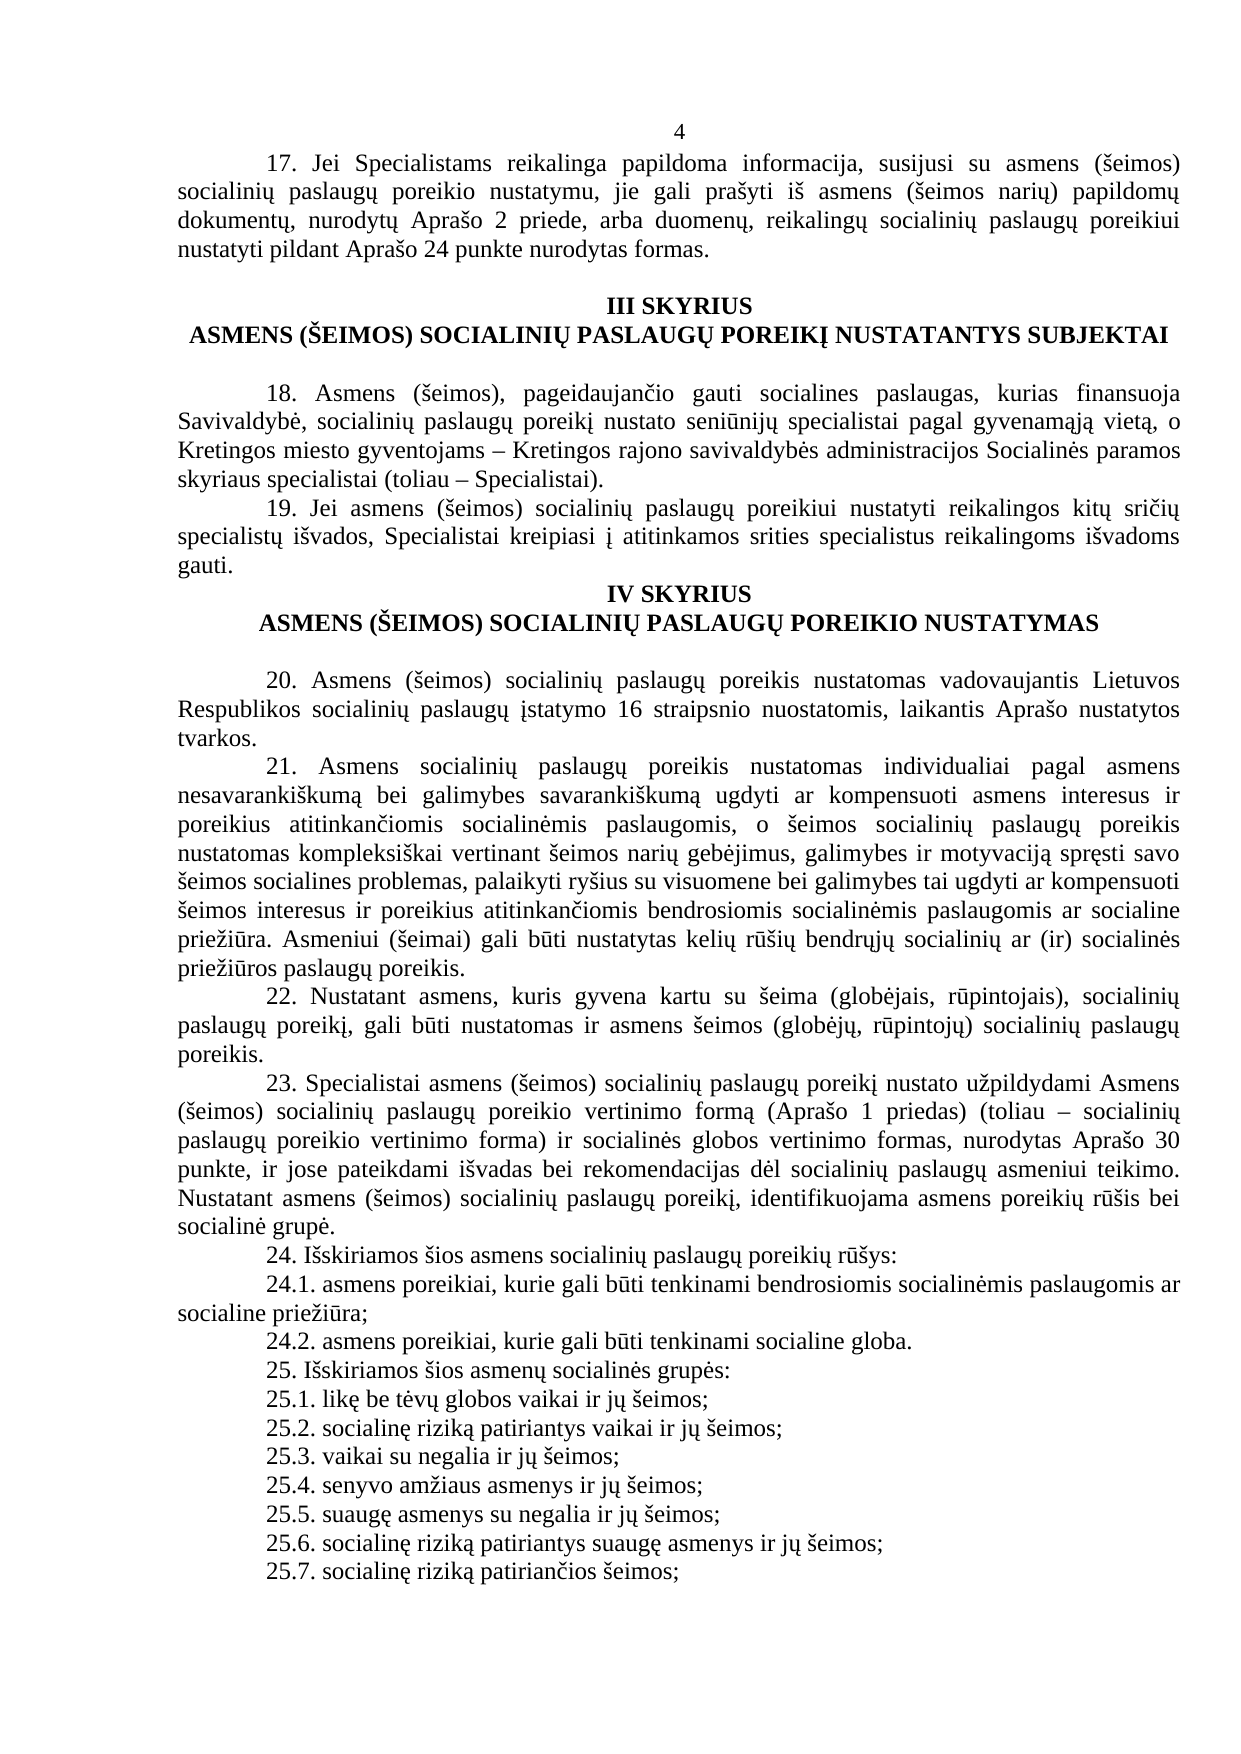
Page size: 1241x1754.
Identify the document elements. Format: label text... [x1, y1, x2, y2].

text 24.2. asmens poreikiai, kurie gali būti tenkinami socialine globa. [177, 1326, 1181, 1355]
text 25.6. socialinę riziką patiriantys suaugę asmenys ir jų šeimos; [177, 1528, 1181, 1556]
text 25.1. likę be tėvų globos vaikai ir jų šeimos; [177, 1384, 1181, 1413]
text 25. Išskiriamos šios asmenų socialinės grupės: [177, 1355, 1181, 1384]
text 25.2. socialinę riziką patiriantys vaikai ir jų šeimos; [177, 1413, 1181, 1441]
text 24. Išskiriamos šios asmens socialinių paslaugų poreikių rūšys: [177, 1240, 1181, 1269]
text ASMENS (ŠEIMOS) SOCIALINIŲ PASLAUGŲ POREIKIO NUSTATYMAS [177, 608, 1181, 636]
text 18. Asmens (šeimos), pageidaujančio gauti socialines paslaugas, kurias finansuoja Savivaldybė, socialinių paslaugų poreikį nustato seniūnijų specialistai pagal gyvenamąją vietą, o Kretingos miesto gyventojams – Kretingos rajono savivaldybės administracijos Socialinės paramos skyriaus specialistai (toliau – Specialistai). [177, 378, 1181, 493]
text 21. Asmens socialinių paslaugų poreikis nustatomas individualiai pagal asmens nesavarankiškumą bei galimybes savarankiškumą ugdyti ar kompensuoti asmens interesus ir poreikius atitinkančiomis socialinėmis paslaugomis, o šeimos socialinių paslaugų poreikis nustatomas kompleksiškai vertinant šeimos narių gebėjimus, galimybes ir motyvaciją spręsti savo šeimos socialines problemas, palaikyti ryšius su visuomene bei galimybes tai ugdyti ar kompensuoti šeimos interesus ir poreikius atitinkančiomis bendrosiomis socialinėmis paslaugomis ar socialine priežiūra. Asmeniui (šeimai) gali būti nustatytas kelių rūšių bendrųjų socialinių ar (ir) socialinės priežiūros paslaugų poreikis. [177, 751, 1181, 981]
text III SKYRIUS [177, 291, 1181, 320]
text 25.5. suaugę asmenys su negalia ir jų šeimos; [177, 1499, 1181, 1528]
text 22. Nustatant asmens, kuris gyvena kartu su šeima (globėjais, rūpintojais), socialinių paslaugų poreikį, gali būti nustatomas ir asmens šeimos (globėjų, rūpintojų) socialinių paslaugų poreikis. [177, 981, 1181, 1068]
text 19. Jei asmens (šeimos) socialinių paslaugų poreikiui nustatyti reikalingos kitų sričių specialistų išvados, Specialistai kreipiasi į atitinkamos srities specialistus reikalingoms išvadoms gauti. [177, 493, 1181, 579]
text 25.4. senyvo amžiaus asmenys ir jų šeimos; [177, 1470, 1181, 1499]
text 23. Specialistai asmens (šeimos) socialinių paslaugų poreikį nustato užpildydami Asmens (šeimos) socialinių paslaugų poreikio vertinimo formą (Aprašo 1 priedas) (toliau – socialinių paslaugų poreikio vertinimo forma) ir socialinės globos vertinimo formas, nurodytas Aprašo 30 punkte, ir jose pateikdami išvadas bei rekomendacijas dėl socialinių paslaugų asmeniui teikimo. Nustatant asmens (šeimos) socialinių paslaugų poreikį, identifikuojama asmens poreikių rūšis bei socialinė grupė. [177, 1068, 1181, 1240]
text 25.3. vaikai su negalia ir jų šeimos; [177, 1441, 1181, 1470]
text IV SKYRIUS [177, 579, 1181, 608]
text 17. Jei Specialistams reikalinga papildoma informacija, susijusi su asmens (šeimos) socialinių paslaugų poreikio nustatymu, jie gali prašyti iš asmens (šeimos narių) papildomų dokumentų, nurodytų Aprašo 2 priede, arba duomenų, reikalingų socialinių paslaugų poreikiui nustatyti pildant Aprašo 24 punkte nurodytas formas. [177, 148, 1181, 263]
text 20. Asmens (šeimos) socialinių paslaugų poreikis nustatomas vadovaujantis Lietuvos Respublikos socialinių paslaugų įstatymo 16 straipsnio nuostatomis, laikantis Aprašo nustatytos tvarkos. [177, 665, 1181, 751]
text ASMENS (ŠEIMOS) SOCIALINIŲ PASLAUGŲ POREIKĮ NUSTATANTYS SUBJEKTAI [177, 320, 1181, 349]
text 25.7. socialinę riziką patiriančios šeimos; [177, 1556, 1181, 1585]
text 24.1. asmens poreikiai, kurie gali būti tenkinami bendrosiomis socialinėmis paslaugomis ar socialine priežiūra; [177, 1269, 1181, 1326]
